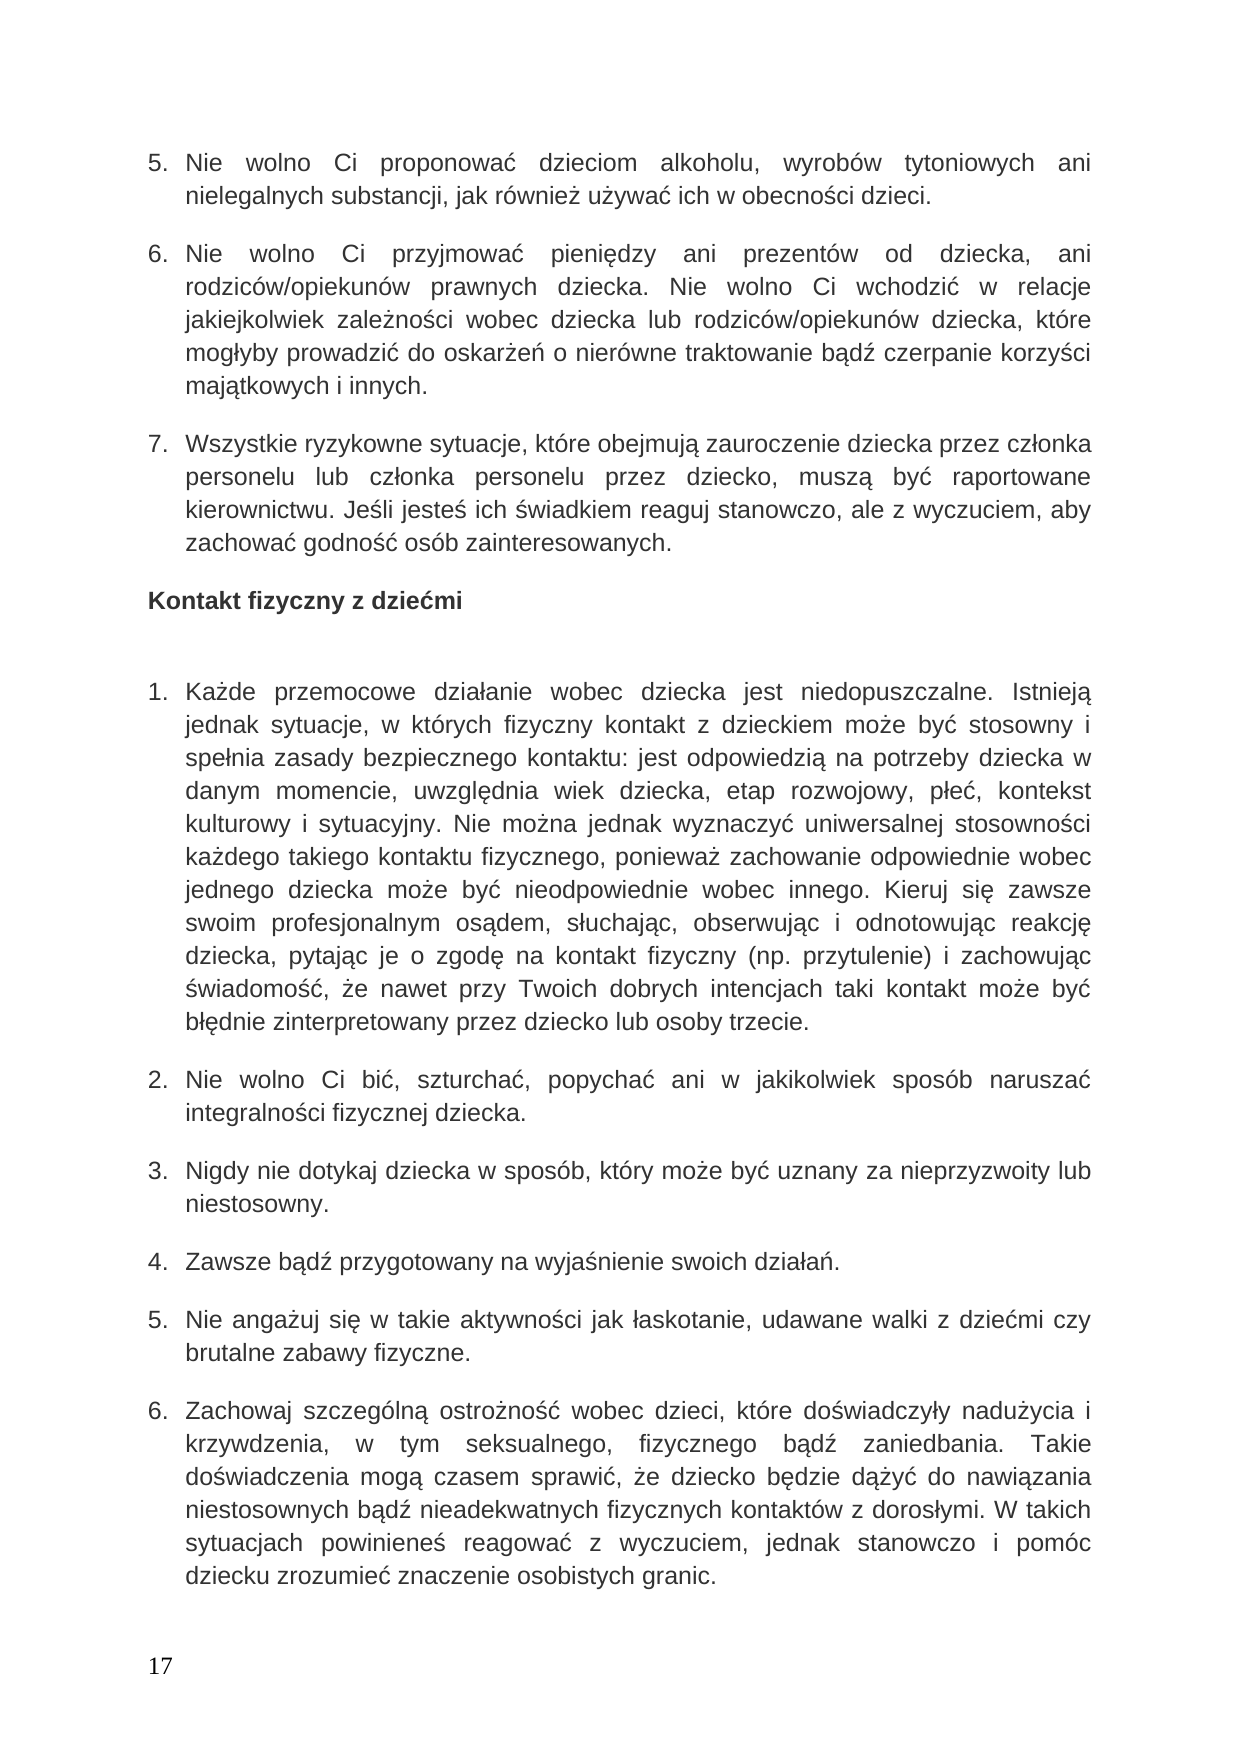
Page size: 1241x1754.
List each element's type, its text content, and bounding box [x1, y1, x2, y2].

list Nigdy nie dotykaj dziecka w sposób, który może być uznany za nieprzyzwoity lub niestosowny. [148, 1156, 1093, 1218]
list Nie angażuj się w takie aktywności jak łaskotanie, udawane walki z dziećmi czy brutalne zabawy fizyczne. [148, 1305, 1093, 1367]
text Kontakt fizyczny z dziećmi [148, 586, 1093, 648]
list Nie wolno Ci bić, szturchać, popychać ani w jakikolwiek sposób naruszać integralności fizycznej dziecka. [148, 1065, 1093, 1127]
list Nie wolno Ci proponować dzieciom alkoholu, wyrobów tytoniowych ani nielegalnych substancji, jak również używać ich w obecności dzieci. [148, 148, 1093, 209]
list Nie wolno Ci przyjmować pieniędzy ani prezentów od dziecka, ani rodziców/opiekunów prawnych dziecka. Nie wolno Ci wchodzić w relacje jakiejkolwiek zależności wobec dziecka lub rodziców/opiekunów dziecka, które mogłyby prowadzić do oskarżeń o nierówne traktowanie bądź czerpanie korzyści majątkowych i innych. [148, 239, 1093, 399]
list Każde przemocowe działanie wobec dziecka jest niedopuszczalne. Istnieją jednak sytuacje, w których fizyczny kontakt z dzieckiem może być stosowny i spełnia zasady bezpiecznego kontaktu: jest odpowiedzią na potrzeby dziecka w danym momencie, uwzględnia wiek dziecka, etap rozwojowy, płeć, kontekst kulturowy i sytuacyjny. Nie można jednak wyznaczyć uniwersalnej stosowności każdego takiego kontaktu fizycznego, ponieważ zachowanie odpowiednie wobec jednego dziecka może być nieodpowiednie wobec innego. Kieruj się zawsze swoim profesjonalnym osądem, słuchając, obserwując i odnotowując reakcję dziecka, pytając je o zgodę na kontakt fizyczny (np. przytulenie) i zachowując świadomość, że nawet przy Twoich dobrych intencjach taki kontakt może być błędnie zinterpretowany przez dziecko lub osoby trzecie. [148, 677, 1093, 1036]
list Zachowaj szczególną ostrożność wobec dzieci, które doświadczyły nadużycia i krzywdzenia, w tym seksualnego, fizycznego bądź zaniedbania. Takie doświadczenia mogą czasem sprawić, że dziecko będzie dążyć do nawiązania niestosownych bądź nieadekwatnych fizycznych kontaktów z dorosłymi. W takich sytuacjach powinieneś reagować z wyczuciem, jednak stanowczo i pomóc dziecku zrozumieć znaczenie osobistych granic. [148, 1396, 1093, 1590]
list Wszystkie ryzykowne sytuacje, które obejmują zauroczenie dziecka przez członka personelu lub członka personelu przez dziecko, muszą być raportowane kierownictwu. Jeśli jesteś ich świadkiem reaguj stanowczo, ale z wyczuciem, aby zachować godność osób zainteresowanych. [148, 429, 1093, 557]
list Zawsze bądź przygotowany na wyjaśnienie swoich działań. [148, 1247, 1093, 1276]
